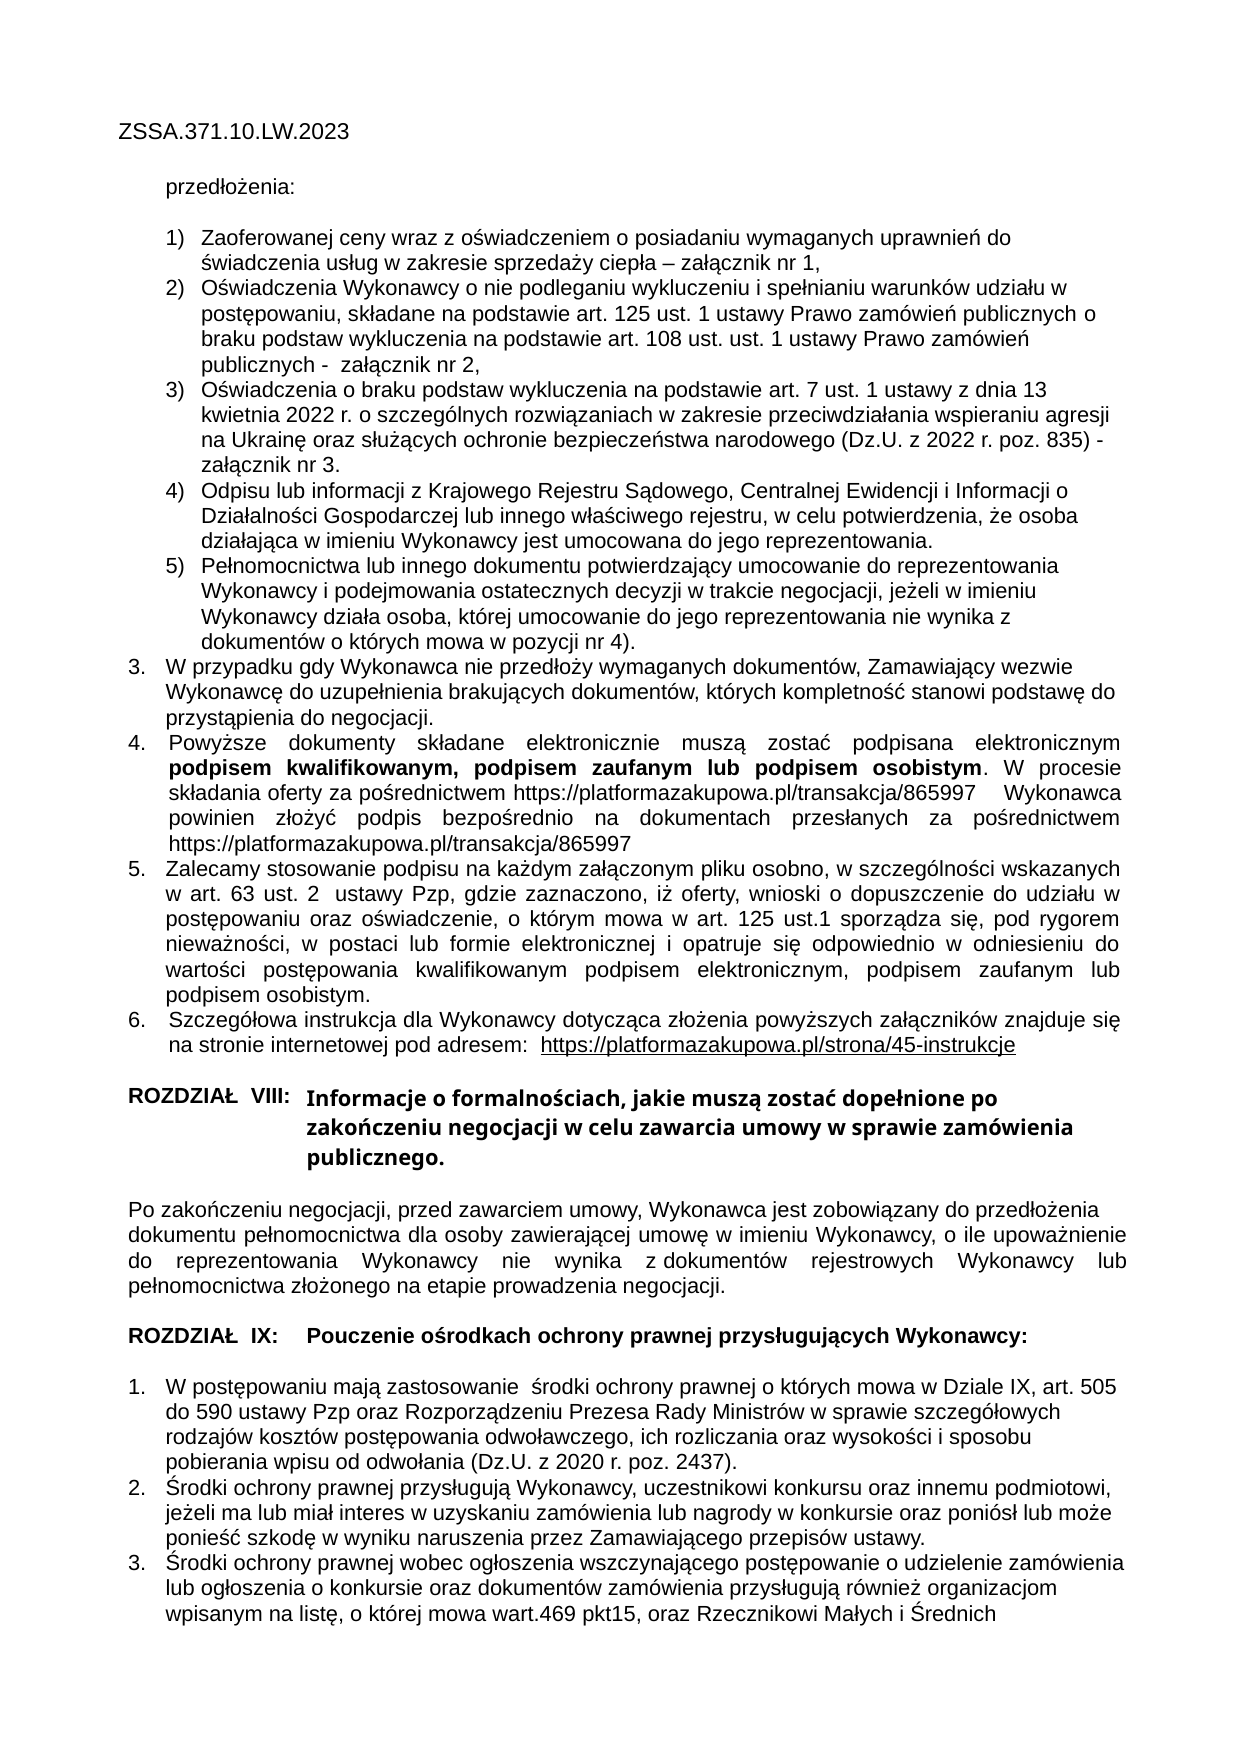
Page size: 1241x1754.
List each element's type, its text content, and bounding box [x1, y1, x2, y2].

table_cell ROZDZIAŁ IX: [128, 1323, 306, 1374]
table_cell [128, 1058, 165, 1083]
table_cell 5. [128, 856, 165, 1007]
table_cell [128, 174, 165, 199]
table_cell Zaoferowanej ceny wraz z oświadczeniem o posiadaniu wymaganych uprawnień do świadczenia usług w zakresie sprzedaży ciepła – załącznik nr 1, [201, 224, 1127, 275]
table_cell Pełnomocnictwa lub innego dokumentu potwierdzający umocowanie do reprezentowania Wykonawcy i podejmowania ostatecznych decyzji w trakcie negocjacji, jeżeli w imieniu Wykonawcy działa osoba, której umocowanie do jego reprezentowania nie wynika z dokumentów o których mowa w pozycji nr 4). [201, 553, 1127, 654]
table_cell 2) [165, 275, 201, 377]
table_cell [128, 275, 165, 377]
table_cell 5) [165, 553, 201, 654]
table_cell 1) [165, 224, 201, 275]
table_cell 3. [128, 654, 165, 730]
table_cell W przypadku gdy Wykonawca nie przedłoży wymaganych dokumentów, Zamawiający wezwie Wykonawcę do uzupełnienia brakujących dokumentów, których kompletność stanowi podstawę do przystąpienia do negocjacji. [165, 654, 1127, 730]
table_cell 2. [128, 1475, 165, 1550]
table_cell Oświadczenia o braku podstaw wykluczenia na podstawie art. 7 ust. 1 ustawy z dnia 13 kwietnia 2022 r. o szczególnych rozwiązaniach w zakresie przeciwdziałania wspieraniu agresji na Ukrainę oraz służących ochronie bezpieczeństwa narodowego (Dz.U. z 2022 r. poz. 835) - załącznik nr 3. [201, 377, 1127, 478]
table_cell Powyższe dokumenty składane elektronicznie muszą zostać podpisana elektronicznym podpisem kwalifikowanym, podpisem zaufanym lub podpisem osobistym. W procesie składania oferty za pośrednictwem https://platformazakupowa.pl/transakcja/865997 Wykonawca powinien złożyć podpis bezpośrednio na dokumentach przesłanych za pośrednictwem https://platformazakupowa.pl/transakcja/865997 [165, 730, 1127, 856]
table_cell Pouczenie ośrodkach ochrony prawnej przysługujących Wykonawcy: [306, 1323, 1127, 1374]
table_cell Zalecamy stosowanie podpisu na każdym załączonym pliku osobno, w szczególności wskazanych w art. 63 ust. 2 ustawy Pzp, gdzie zaznaczono, iż oferty, wnioski o dopuszczenie do udziału w postępowaniu oraz oświadczenie, o którym mowa w art. 125 ust.1 sporządza się, pod rygorem nieważności, w postaci lub formie elektronicznej i opatruje się odpowiednio w odniesieniu do wartości postępowania kwalifikowanym podpisem elektronicznym, podpisem zaufanym lub podpisem osobistym. [165, 856, 1127, 1007]
table_cell [165, 199, 201, 224]
table_cell 4. [128, 730, 165, 856]
table_cell 1. [128, 1374, 165, 1474]
table_cell W postępowaniu mają zastosowanie środki ochrony prawnej o których mowa w Dziale IX, art. 505 do 590 ustawy Pzp oraz Rozporządzeniu Prezesa Rady Ministrów w sprawie szczegółowych rodzajów kosztów postępowania odwoławczego, ich rozliczania oraz wysokości i sposobu pobierania wpisu od odwołania (Dz.U. z 2020 r. poz. 2437). [165, 1374, 1127, 1474]
table_cell [128, 199, 165, 224]
table_cell [128, 224, 165, 275]
table_cell Informacje o formalnościach, jakie muszą zostać dopełnione po zakończeniu negocjacji w celu zawarcia umowy w sprawie zamówienia publicznego. [306, 1083, 1127, 1172]
table_cell 4) [165, 478, 201, 553]
table_cell ROZDZIAŁ VIII: [128, 1083, 306, 1172]
table_cell Po zakończeniu negocjacji, przed zawarciem umowy, Wykonawca jest zobowiązany do przedłożenia dokumentu pełnomocnictwa dla osoby zawierającej umowę w imieniu Wykonawcy, o ile upoważnienie do reprezentowania Wykonawcy nie wynika z dokumentów rejestrowych Wykonawcy lub pełnomocnictwa złożonego na etapie prowadzenia negocjacji. [128, 1172, 1127, 1323]
table_cell [165, 1058, 1127, 1083]
table_cell Środki ochrony prawnej wobec ogłoszenia wszczynającego postępowanie o udzielenie zamówienia lub ogłoszenia o konkursie oraz dokumentów zamówienia przysługują również organizacjom wpisanym na listę, o której mowa wart.469 pkt15, oraz Rzecznikowi Małych i Średnich [165, 1550, 1127, 1626]
table_cell 6. [128, 1007, 165, 1057]
table_cell [128, 377, 165, 478]
table_cell 3) [165, 377, 201, 478]
table_cell Oświadczenia Wykonawcy o nie podleganiu wykluczeniu i spełnianiu warunków udziału w postępowaniu, składane na podstawie art. 125 ust. 1 ustawy Prawo zamówień publicznych o braku podstaw wykluczenia na podstawie art. 108 ust. ust. 1 ustawy Prawo zamówień publicznych - załącznik nr 2, [201, 275, 1127, 377]
table_cell [128, 553, 165, 654]
table_cell Szczegółowa instrukcja dla Wykonawcy dotycząca złożenia powyższych załączników znajduje się na stronie internetowej pod adresem: https://platformazakupowa.pl/strona/45-instrukcje [165, 1007, 1127, 1057]
table_cell Odpisu lub informacji z Krajowego Rejestru Sądowego, Centralnej Ewidencji i Informacji o Działalności Gospodarczej lub innego właściwego rejestru, w celu potwierdzenia, że osoba działająca w imieniu Wykonawcy jest umocowana do jego reprezentowania. [201, 478, 1127, 553]
table_cell [201, 199, 1127, 224]
table_cell 3. [128, 1550, 165, 1626]
table_cell Środki ochrony prawnej przysługują Wykonawcy, uczestnikowi konkursu oraz innemu podmiotowi, jeżeli ma lub miał interes w uzyskaniu zamówienia lub nagrody w konkursie oraz poniósł lub może ponieść szkodę w wyniku naruszenia przez Zamawiającego przepisów ustawy. [165, 1475, 1127, 1550]
table_cell [128, 478, 165, 553]
